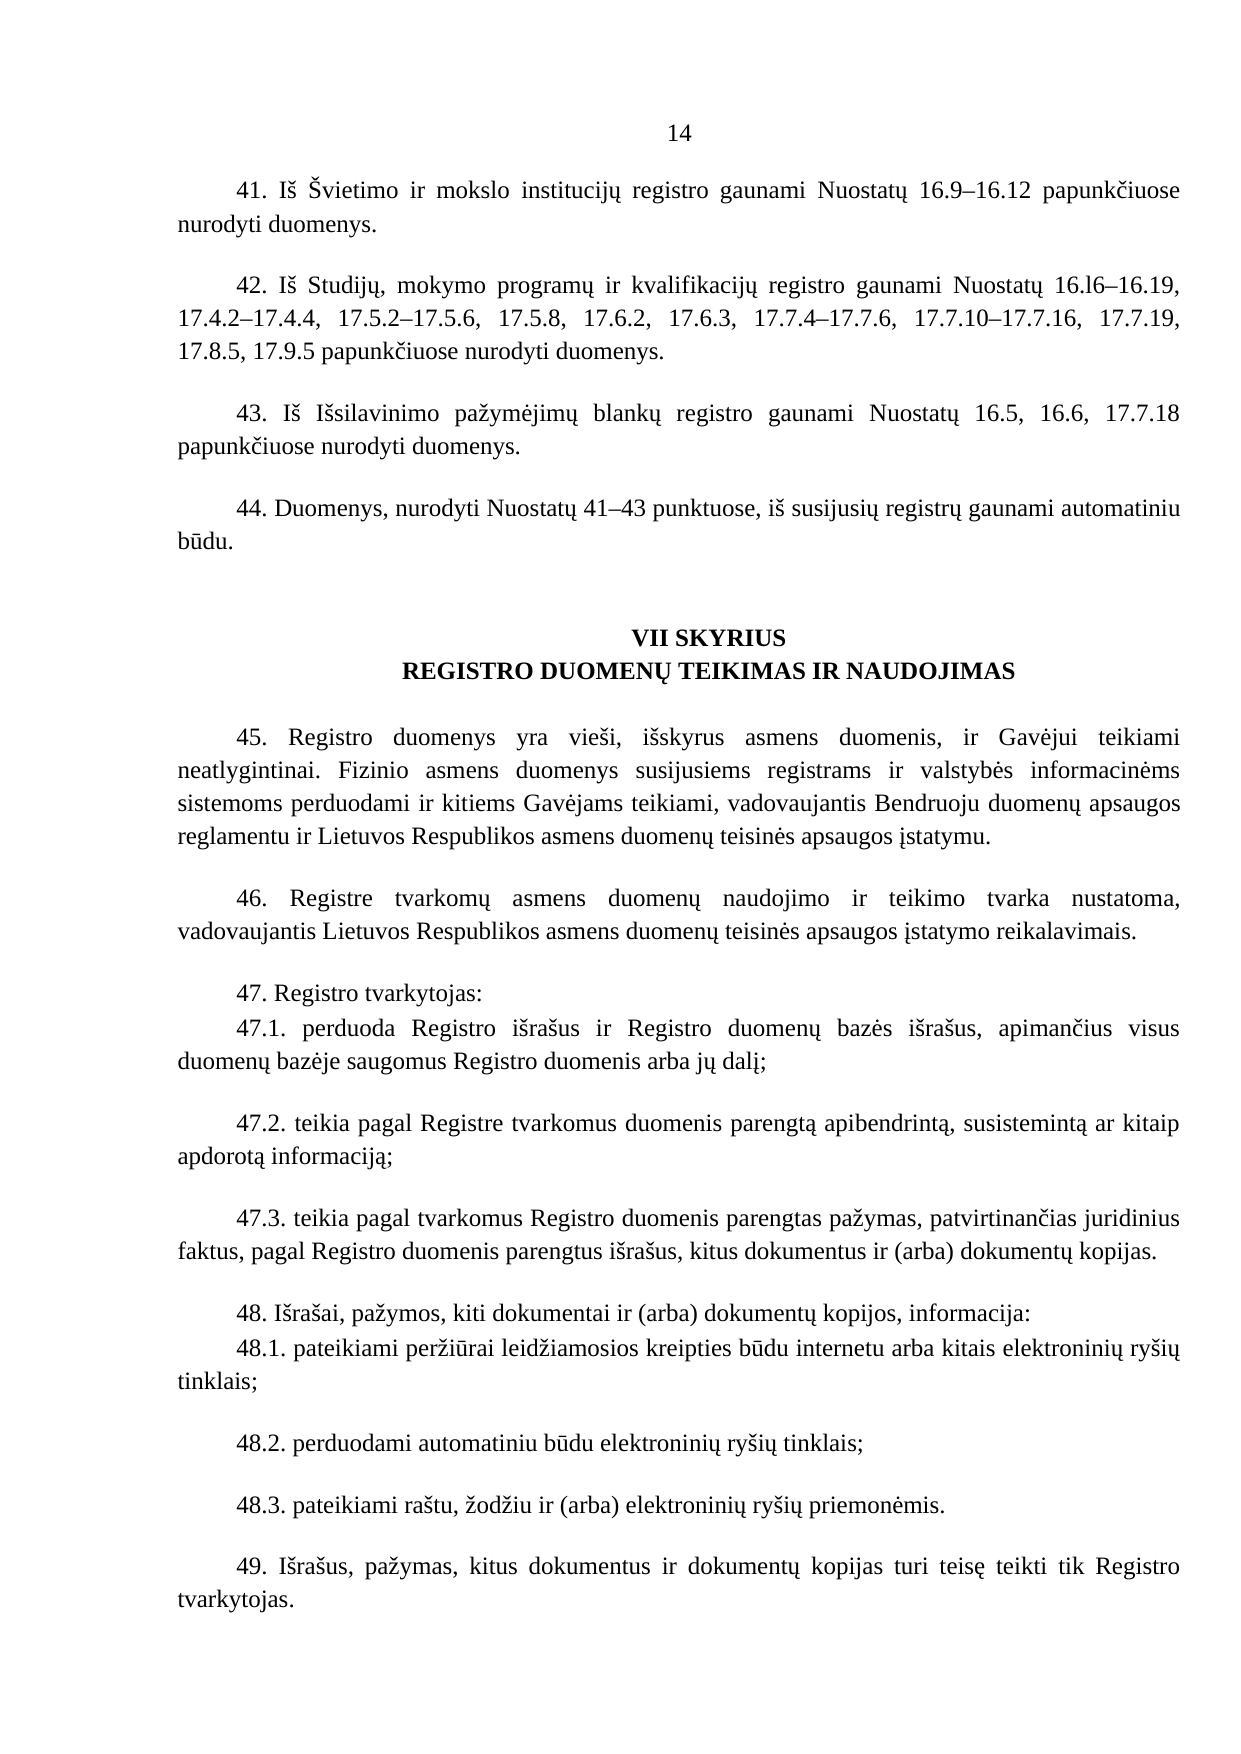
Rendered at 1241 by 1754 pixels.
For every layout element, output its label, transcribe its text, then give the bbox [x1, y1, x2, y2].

text VII SKYRIUS [177, 623, 1181, 652]
text 43. Iš Išsilavinimo pažymėjimų blankų registro gaunami Nuostatų 16.5, 16.6, 17.7.18 papunkčiuose nurodyti duomenys. [177, 398, 1181, 460]
text 42. Iš Studijų, mokymo programų ir kvalifikacijų registro gaunami Nuostatų 16.l6–16.19, 17.4.2–17.4.4, 17.5.2–17.5.6, 17.5.8, 17.6.2, 17.6.3, 17.7.4–17.7.6, 17.7.10–17.7.16, 17.7.19, 17.8.5, 17.9.5 papunkčiuose nurodyti duomenys. [177, 270, 1181, 365]
text 47.1. perduoda Registro išrašus ir Registro duomenų bazės išrašus, apimančius visus duomenų bazėje saugomus Registro duomenis arba jų dalį; [177, 1013, 1181, 1075]
text 47.2. teikia pagal Registre tvarkomus duomenis parengtą apibendrintą, susistemintą ar kitaip apdorotą informaciją; [177, 1108, 1181, 1170]
text 48.3. pateikiami raštu, žodžiu ir (arba) elektroninių ryšių priemonėmis. [177, 1490, 1181, 1518]
text 44. Duomenys, nurodyti Nuostatų 41–43 punktuose, iš susijusių registrų gaunami automatiniu būdu. [177, 493, 1181, 555]
text 47. Registro tvarkytojas: [177, 978, 1181, 1007]
text 49. Išrašus, pažymas, kitus dokumentus ir dokumentų kopijas turi teisę teikti tik Registro tvarkytojas. [177, 1551, 1181, 1613]
text 47.3. teikia pagal tvarkomus Registro duomenis parengtas pažymas, patvirtinančias juridinius faktus, pagal Registro duomenis parengtus išrašus, kitus dokumentus ir (arba) dokumentų kopijas. [177, 1203, 1181, 1265]
text 45. Registro duomenys yra vieši, išskyrus asmens duomenis, ir Gavėjui teikiami neatlygintinai. Fizinio asmens duomenys susijusiems registrams ir valstybės informacinėms sistemoms perduodami ir kitiems Gavėjams teikiami, vadovaujantis Bendruoju duomenų apsaugos reglamentu ir Lietuvos Respublikos asmens duomenų teisinės apsaugos įstatymu. [177, 722, 1181, 850]
text 48.1. pateikiami peržiūrai leidžiamosios kreipties būdu internetu arba kitais elektroninių ryšių tinklais; [177, 1333, 1181, 1395]
text REGISTRO DUOMENŲ TEIKIMAS IR NAUDOJIMAS [177, 656, 1181, 685]
text 46. Registre tvarkomų asmens duomenų naudojimo ir teikimo tvarka nustatoma, vadovaujantis Lietuvos Respublikos asmens duomenų teisinės apsaugos įstatymo reikalavimais. [177, 883, 1181, 945]
text 48. Išrašai, pažymos, kiti dokumentai ir (arba) dokumentų kopijos, informacija: [177, 1298, 1181, 1326]
text 48.2. perduodami automatiniu būdu elektroninių ryšių tinklais; [177, 1428, 1181, 1457]
text 41. Iš Švietimo ir mokslo institucijų registro gaunami Nuostatų 16.9–16.12 papunkčiuose nurodyti duomenys. [177, 176, 1181, 237]
